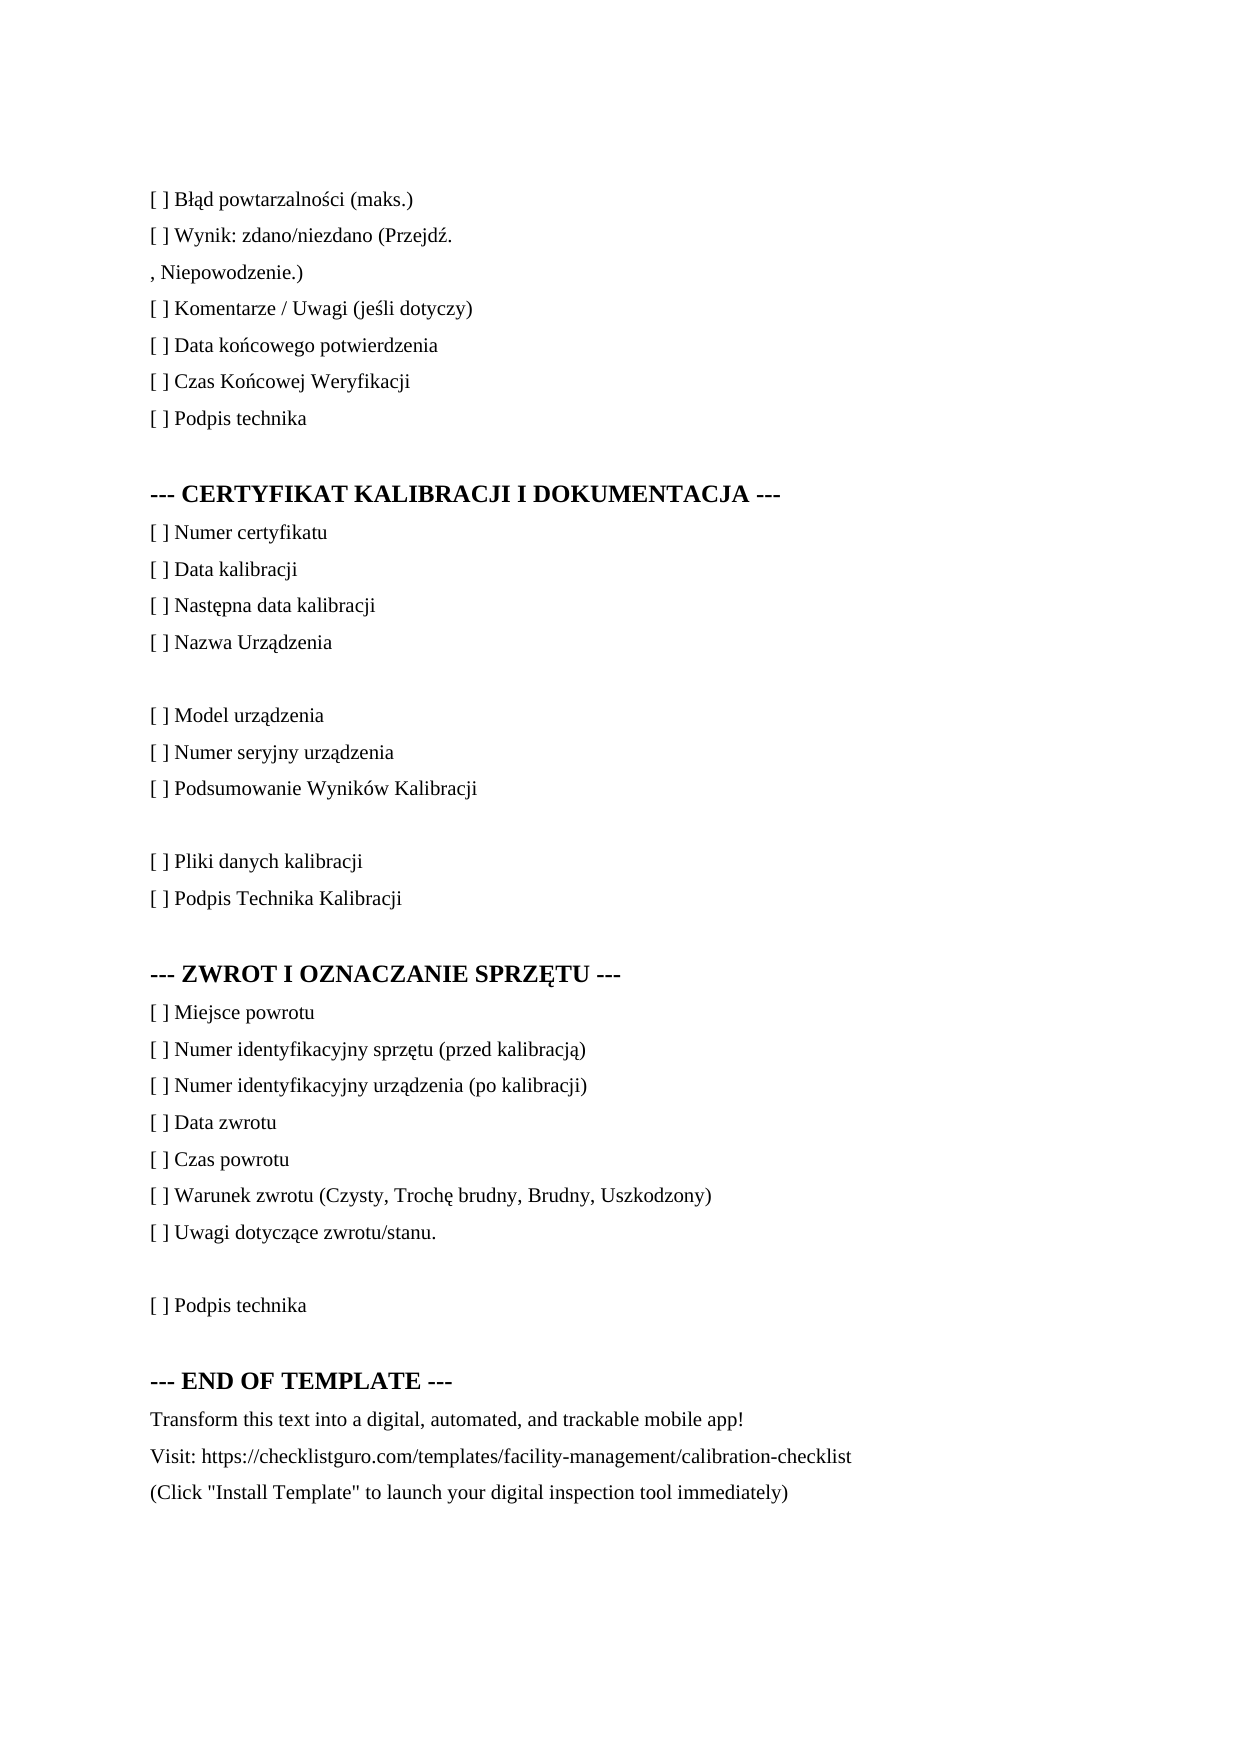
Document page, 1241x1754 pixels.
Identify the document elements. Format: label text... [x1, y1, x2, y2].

text [ ] Błąd powtarzalności (maks.) [150, 187, 1090, 211]
text --- CERTYFIKAT KALIBRACJI I DOKUMENTACJA --- [150, 479, 1090, 508]
text [ ] Podpis technika [150, 406, 1090, 430]
text [ ] Numer identyfikacyjny urządzenia (po kalibracji) [150, 1073, 1090, 1097]
text [ ] Data końcowego potwierdzenia [150, 333, 1090, 357]
text [ ] Czas Końcowej Weryfikacji [150, 369, 1090, 393]
text [ ] Następna data kalibracji [150, 593, 1090, 617]
text [ ] Podsumowanie Wyników Kalibracji [150, 776, 1090, 800]
text Transform this text into a digital, automated, and trackable mobile app! [150, 1407, 1090, 1431]
text --- ZWROT I OZNACZANIE SPRZĘTU --- [150, 959, 1090, 988]
text , Niepowodzenie.) [150, 260, 1090, 284]
text [ ] Numer seryjny urządzenia [150, 740, 1090, 764]
text [ ] Podpis Technika Kalibracji [150, 886, 1090, 910]
text [ ] Wynik: zdano/niezdano (Przejdź. [150, 223, 1090, 247]
text [ ] Pliki danych kalibracji [150, 849, 1090, 873]
text [ ] Numer certyfikatu [150, 520, 1090, 544]
text Visit: https://checklistguro.com/templates/facility-management/calibration-checklist [150, 1444, 1090, 1468]
text [ ] Warunek zwrotu (Czysty, Trochę brudny, Brudny, Uszkodzony) [150, 1183, 1090, 1207]
text [ ] Data zwrotu [150, 1110, 1090, 1134]
text (Click "Install Template" to launch your digital inspection tool immediately) [150, 1480, 1090, 1504]
text [ ] Uwagi dotyczące zwrotu/stanu. [150, 1220, 1090, 1244]
text [ ] Miejsce powrotu [150, 1000, 1090, 1024]
text [ ] Model urządzenia [150, 703, 1090, 727]
text [ ] Komentarze / Uwagi (jeśli dotyczy) [150, 296, 1090, 320]
text --- END OF TEMPLATE --- [150, 1366, 1090, 1395]
text [ ] Nazwa Urządzenia [150, 630, 1090, 654]
text [ ] Data kalibracji [150, 557, 1090, 581]
text [ ] Czas powrotu [150, 1147, 1090, 1171]
text [ ] Numer identyfikacyjny sprzętu (przed kalibracją) [150, 1037, 1090, 1061]
text [ ] Podpis technika [150, 1293, 1090, 1317]
